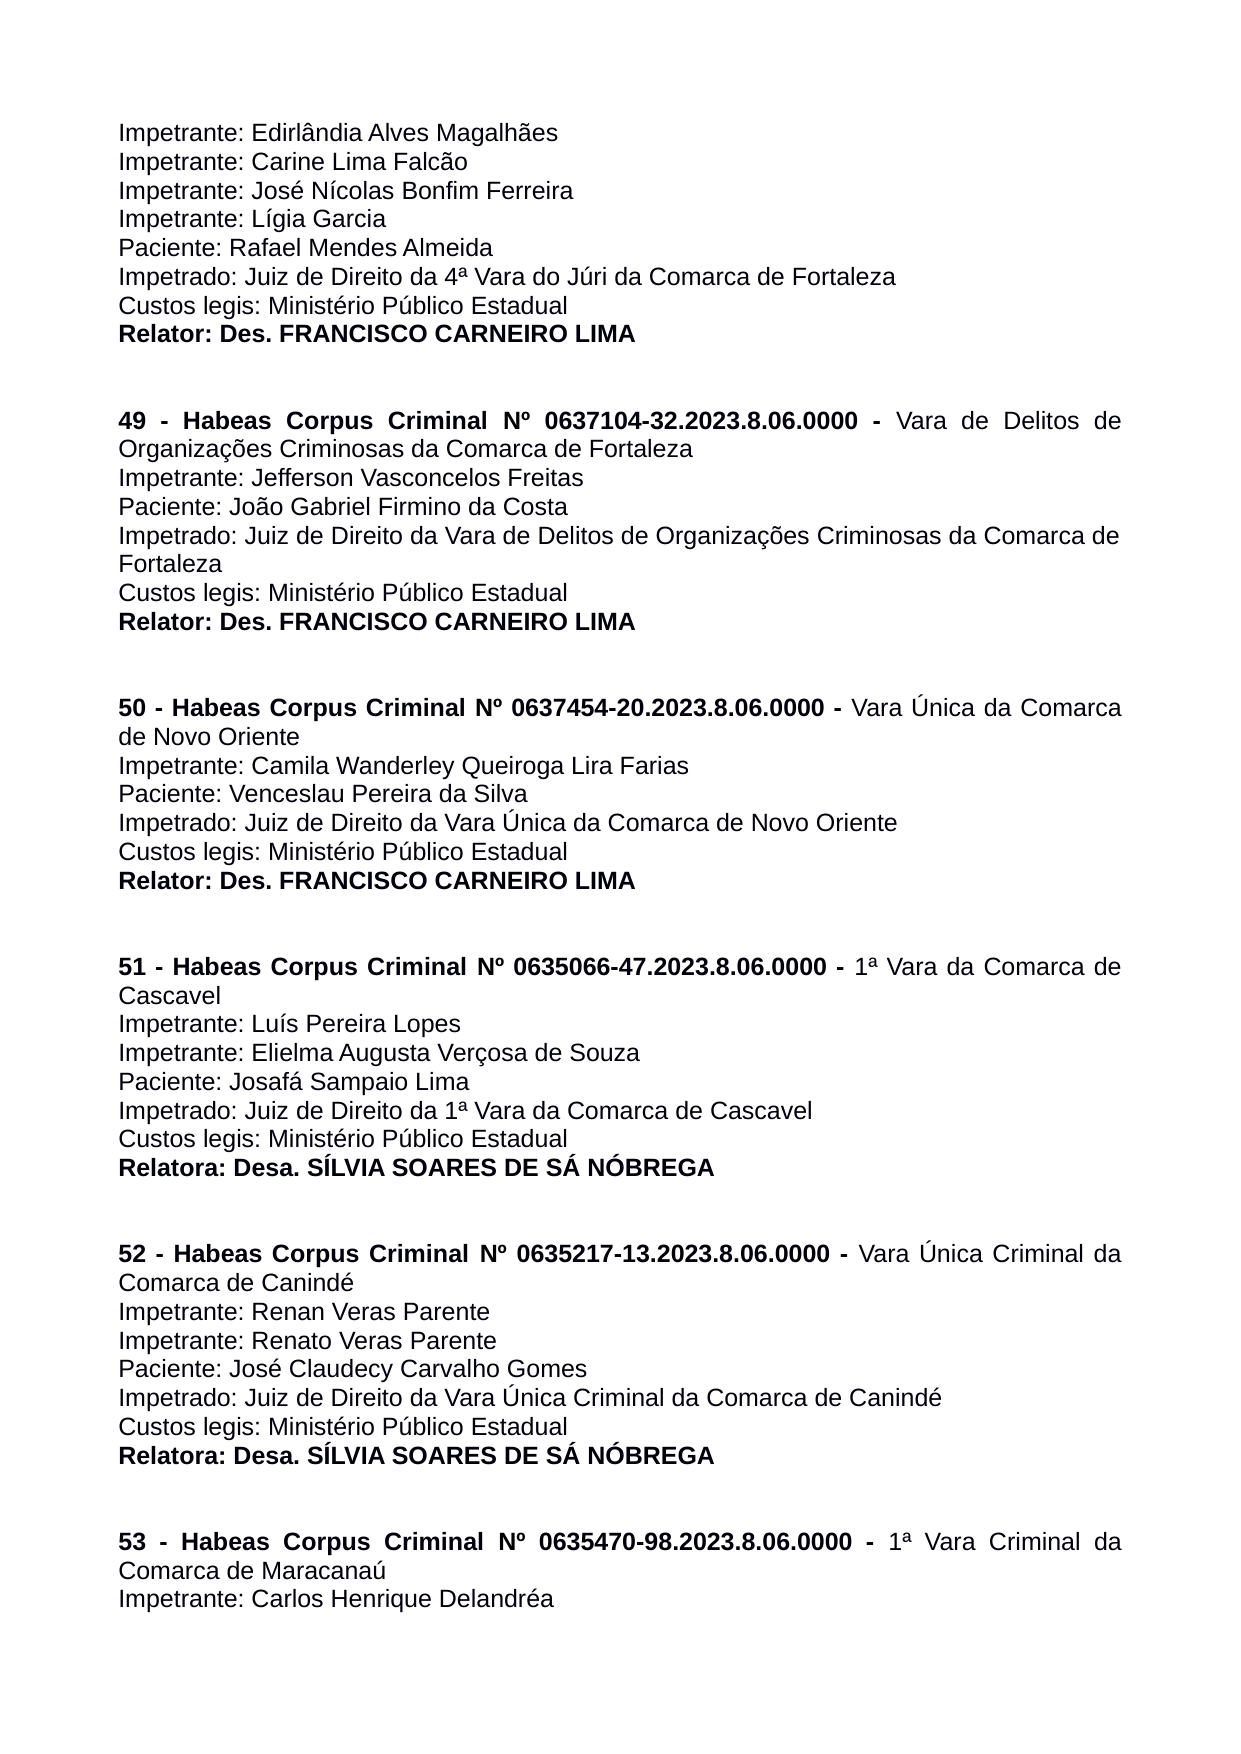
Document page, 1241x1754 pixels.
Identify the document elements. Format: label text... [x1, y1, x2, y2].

text Custos legis: Ministério Público Estadual [118, 1124, 1122, 1153]
text Paciente: João Gabriel Firmino da Costa [118, 492, 1122, 521]
text Impetrado: Juiz de Direito da 4ª Vara do Júri da Comarca de Fortaleza [118, 262, 1122, 291]
text Custos legis: Ministério Público Estadual [118, 291, 1122, 319]
text Impetrante: Lígia Garcia [118, 204, 1122, 233]
text Impetrante: Elielma Augusta Verçosa de Souza [118, 1038, 1122, 1067]
text Paciente: Josafá Sampaio Lima [118, 1067, 1122, 1096]
text Impetrante: Renato Veras Parente [118, 1326, 1122, 1354]
text Paciente: José Claudecy Carvalho Gomes [118, 1354, 1122, 1383]
text 51 - Habeas Corpus Criminal Nº 0635066-47.2023.8.06.0000 - 1ª Vara da Comarca de Cascavel [118, 952, 1122, 1009]
text Custos legis: Ministério Público Estadual [118, 837, 1122, 866]
text Relatora: Desa. SÍLVIA SOARES DE SÁ NÓBREGA [118, 1441, 1122, 1469]
text Paciente: Rafael Mendes Almeida [118, 233, 1122, 262]
text Relatora: Desa. SÍLVIA SOARES DE SÁ NÓBREGA [118, 1153, 1122, 1182]
text Paciente: Venceslau Pereira da Silva [118, 779, 1122, 808]
text Impetrado: Juiz de Direito da 1ª Vara da Comarca de Cascavel [118, 1096, 1122, 1124]
text Impetrante: Renan Veras Parente [118, 1297, 1122, 1326]
text Impetrante: Luís Pereira Lopes [118, 1009, 1122, 1038]
text 49 - Habeas Corpus Criminal Nº 0637104-32.2023.8.06.0000 - Vara de Delitos de Organizações Criminosas da Comarca de Fortaleza [118, 406, 1122, 463]
text Impetrado: Juiz de Direito da Vara Única da Comarca de Novo Oriente [118, 808, 1122, 837]
text 53 - Habeas Corpus Criminal Nº 0635470-98.2023.8.06.0000 - 1ª Vara Criminal da Comarca de Maracanaú [118, 1527, 1122, 1584]
text Impetrado: Juiz de Direito da Vara Única Criminal da Comarca de Canindé [118, 1383, 1122, 1412]
text Impetrado: Juiz de Direito da Vara de Delitos de Organizações Criminosas da Comarca de Fortaleza [118, 521, 1122, 578]
text Impetrante: Jefferson Vasconcelos Freitas [118, 463, 1122, 492]
text Impetrante: Camila Wanderley Queiroga Lira Farias [118, 751, 1122, 779]
text Relator: Des. FRANCISCO CARNEIRO LIMA [118, 607, 1122, 636]
text Relator: Des. FRANCISCO CARNEIRO LIMA [118, 866, 1122, 894]
text 50 - Habeas Corpus Criminal Nº 0637454-20.2023.8.06.0000 - Vara Única da Comarca de Novo Oriente [118, 693, 1122, 751]
text Impetrante: José Nícolas Bonfim Ferreira [118, 176, 1122, 204]
text Custos legis: Ministério Público Estadual [118, 1412, 1122, 1441]
text Impetrante: Edirlândia Alves Magalhães [118, 118, 1122, 147]
text 52 - Habeas Corpus Criminal Nº 0635217-13.2023.8.06.0000 - Vara Única Criminal da Comarca de Canindé [118, 1239, 1122, 1297]
text Custos legis: Ministério Público Estadual [118, 578, 1122, 607]
text Relator: Des. FRANCISCO CARNEIRO LIMA [118, 319, 1122, 348]
text Impetrante: Carine Lima Falcão [118, 147, 1122, 176]
text Impetrante: Carlos Henrique Delandréa [118, 1584, 1122, 1613]
